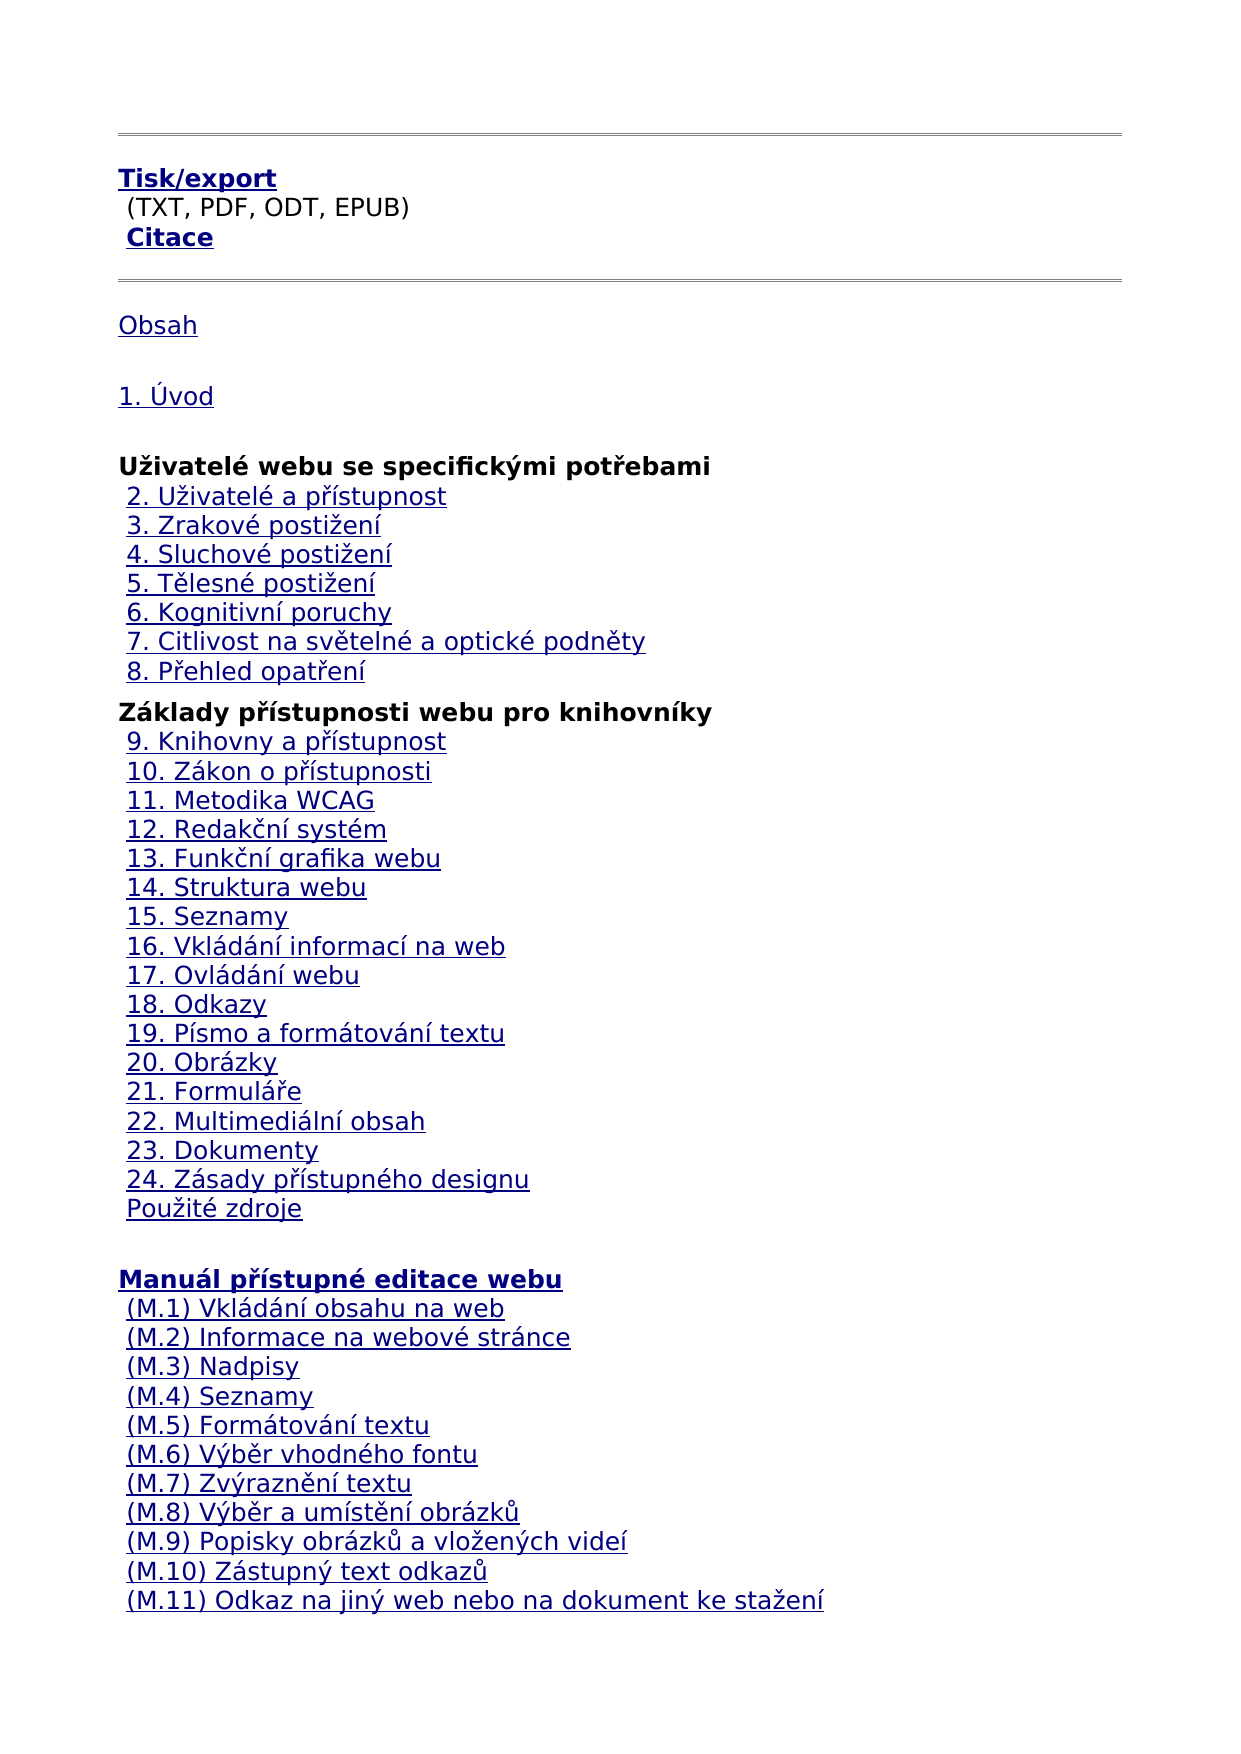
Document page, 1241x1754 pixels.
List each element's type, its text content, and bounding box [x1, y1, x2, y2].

text Základy přístupnosti webu pro knihovníky 9. Knihovny a přístupnost 10. Zákon o přístupnosti 11. Metodika WCAG 12. Redakční systém 13. Funkční grafika webu 14. Struktura webu 15. Seznamy 16. Vkládání informací na web 17. Ovládání webu 18. Odkazy 19. Písmo a formátování textu 20. Obrázky 21. Formuláře 22. Multimediální obsah 23. Dokumenty 24. Zásady přístupného designu Použité zdroje [118, 698, 1122, 1252]
text Manuál přístupné editace webu (M.1) Vkládání obsahu na web (M.2) Informace na webové stránce (M.3) Nadpisy (M.4) Seznamy (M.5) Formátování textu (M.6) Výběr vhodného fontu (M.7) Zvýraznění textu (M.8) Výběr a umístění obrázků (M.9) Popisky obrázků a vložených videí (M.10) Zástupný text odkazů (M.11) Odkaz na jiný web nebo na dokument ke stažení [118, 1265, 1122, 1615]
text Uživatelé webu se specifickými potřebami 2. Uživatelé a přístupnost 3. Zrakové postižení 4. Sluchové postižení 5. Tělesné postižení 6. Kognitivní poruchy 7. Citlivost na světelné a optické podněty 8. Přehled opatření [118, 452, 1122, 686]
text Obsah [118, 311, 1122, 369]
text 1. Úvod [118, 382, 1122, 440]
text Tisk/export (TXT, PDF, ODT, EPUB) Citace [118, 164, 1122, 252]
